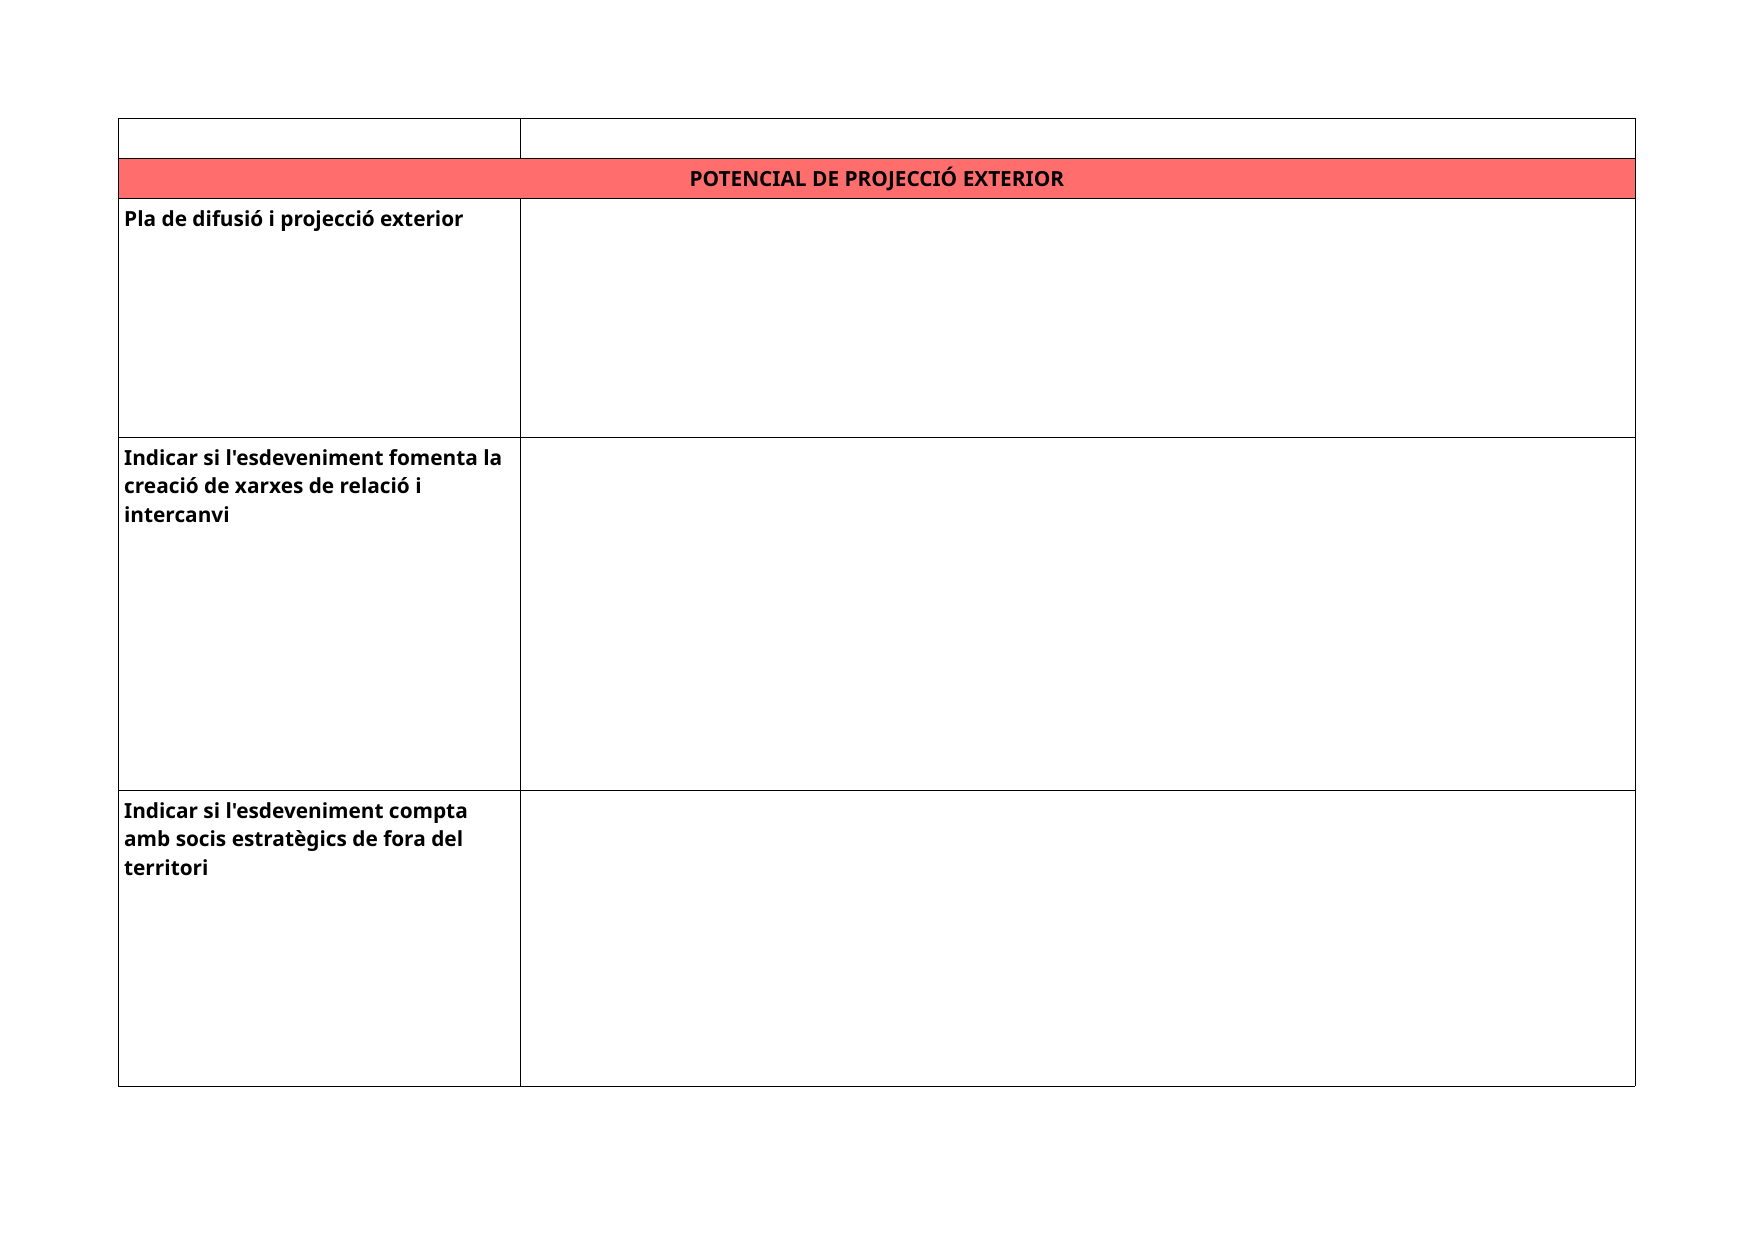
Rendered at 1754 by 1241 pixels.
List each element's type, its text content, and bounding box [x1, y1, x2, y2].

table_cell [119, 119, 520, 158]
table_cell [521, 438, 1635, 790]
table_cell Indicar si l'esdeveniment compta amb socis estratègics de fora del territori [119, 791, 520, 1086]
table_cell Indicar si l'esdeveniment fomenta la creació de xarxes de relació i intercanvi [119, 438, 520, 790]
table_cell [521, 119, 1635, 158]
table_cell [521, 791, 1635, 1086]
table_cell [521, 199, 1635, 437]
table_cell POTENCIAL DE PROJECCIÓ EXTERIOR [119, 159, 1635, 198]
table_cell Pla de difusió i projecció exterior [119, 199, 520, 437]
